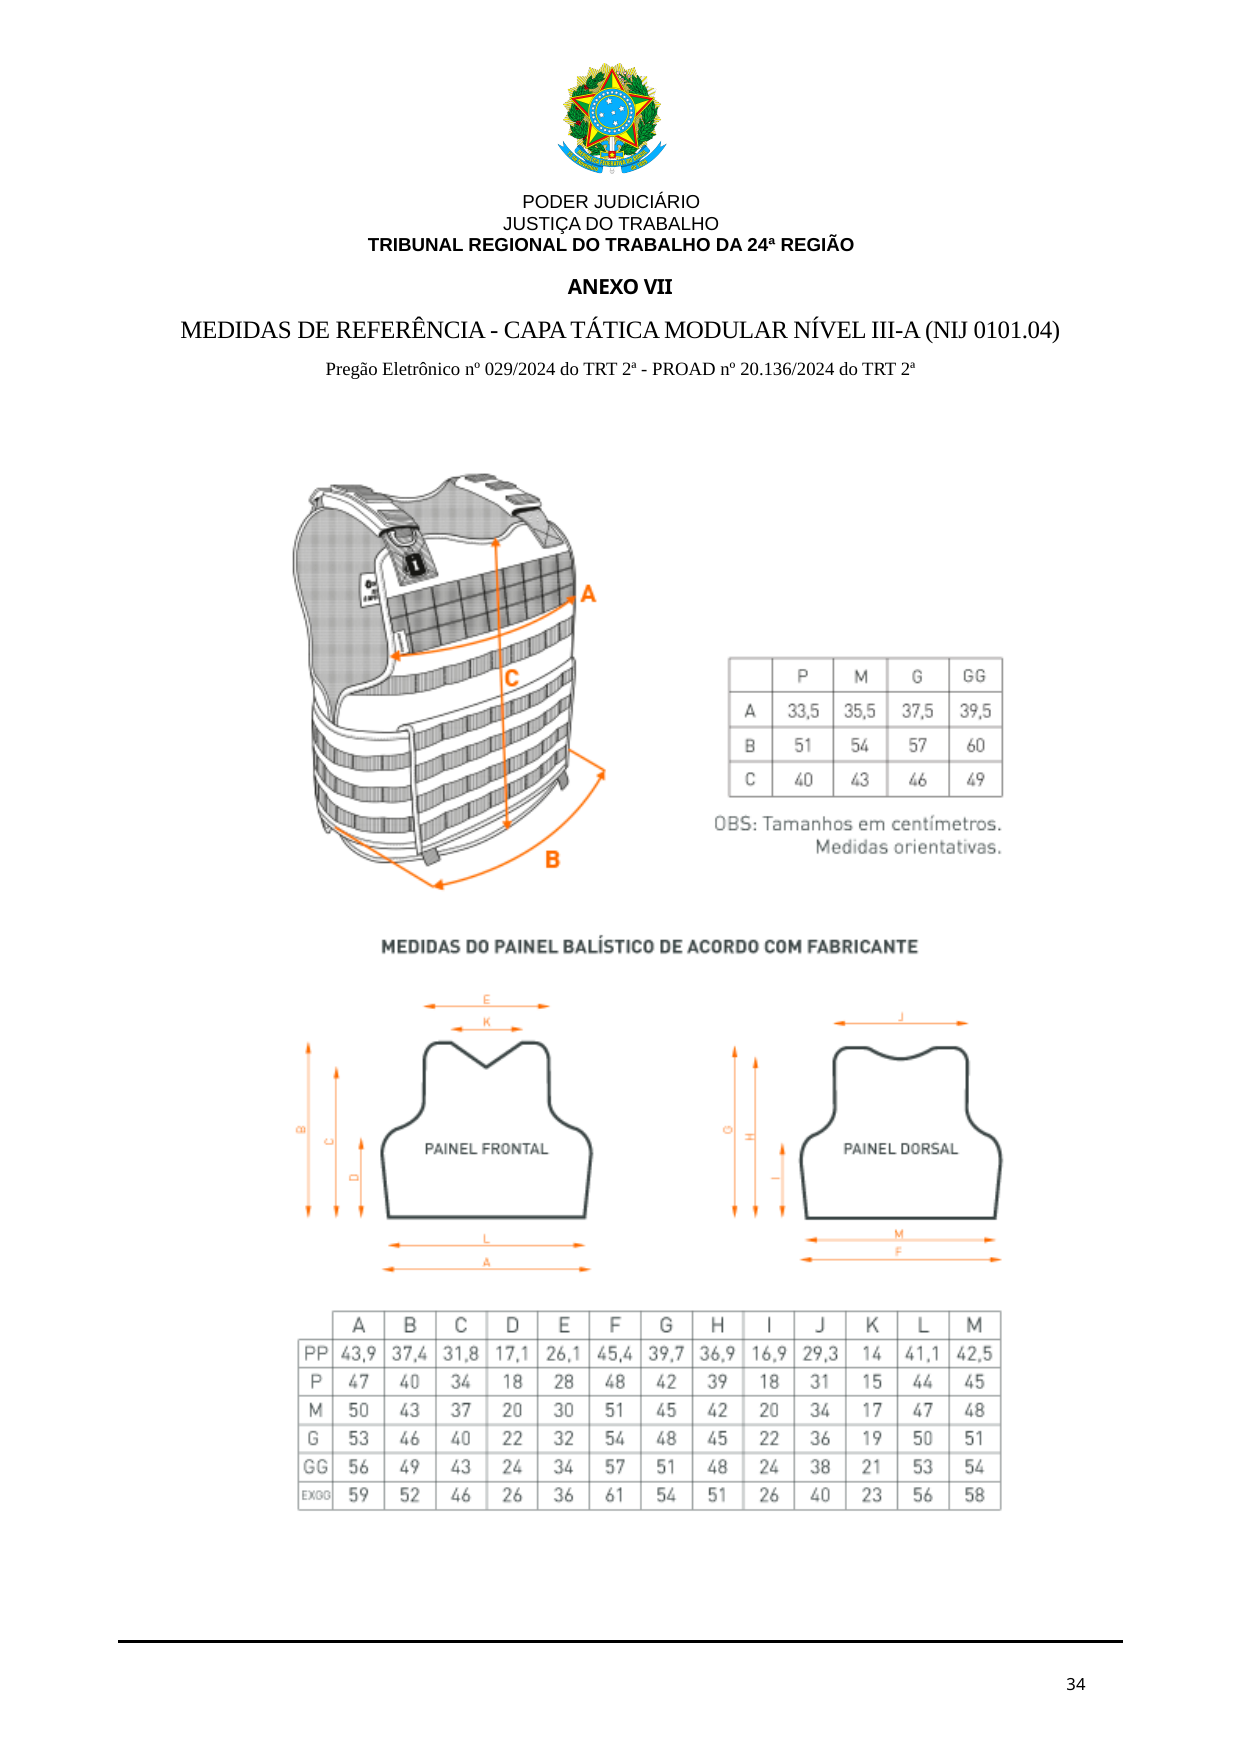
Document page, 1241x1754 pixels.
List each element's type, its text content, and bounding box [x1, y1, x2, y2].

list Pregão Eletrônico nº 029/2024 do TRT 2ª - PROAD nº 20.136/2024 do TRT 2ª [118, 358, 1123, 379]
list ANEXO VII [118, 272, 1123, 301]
list MEDIDAS DE REFERÊNCIA - CAPA TÁTICA MODULAR NÍVEL III-A (NIJ 0101.04) [118, 315, 1123, 344]
